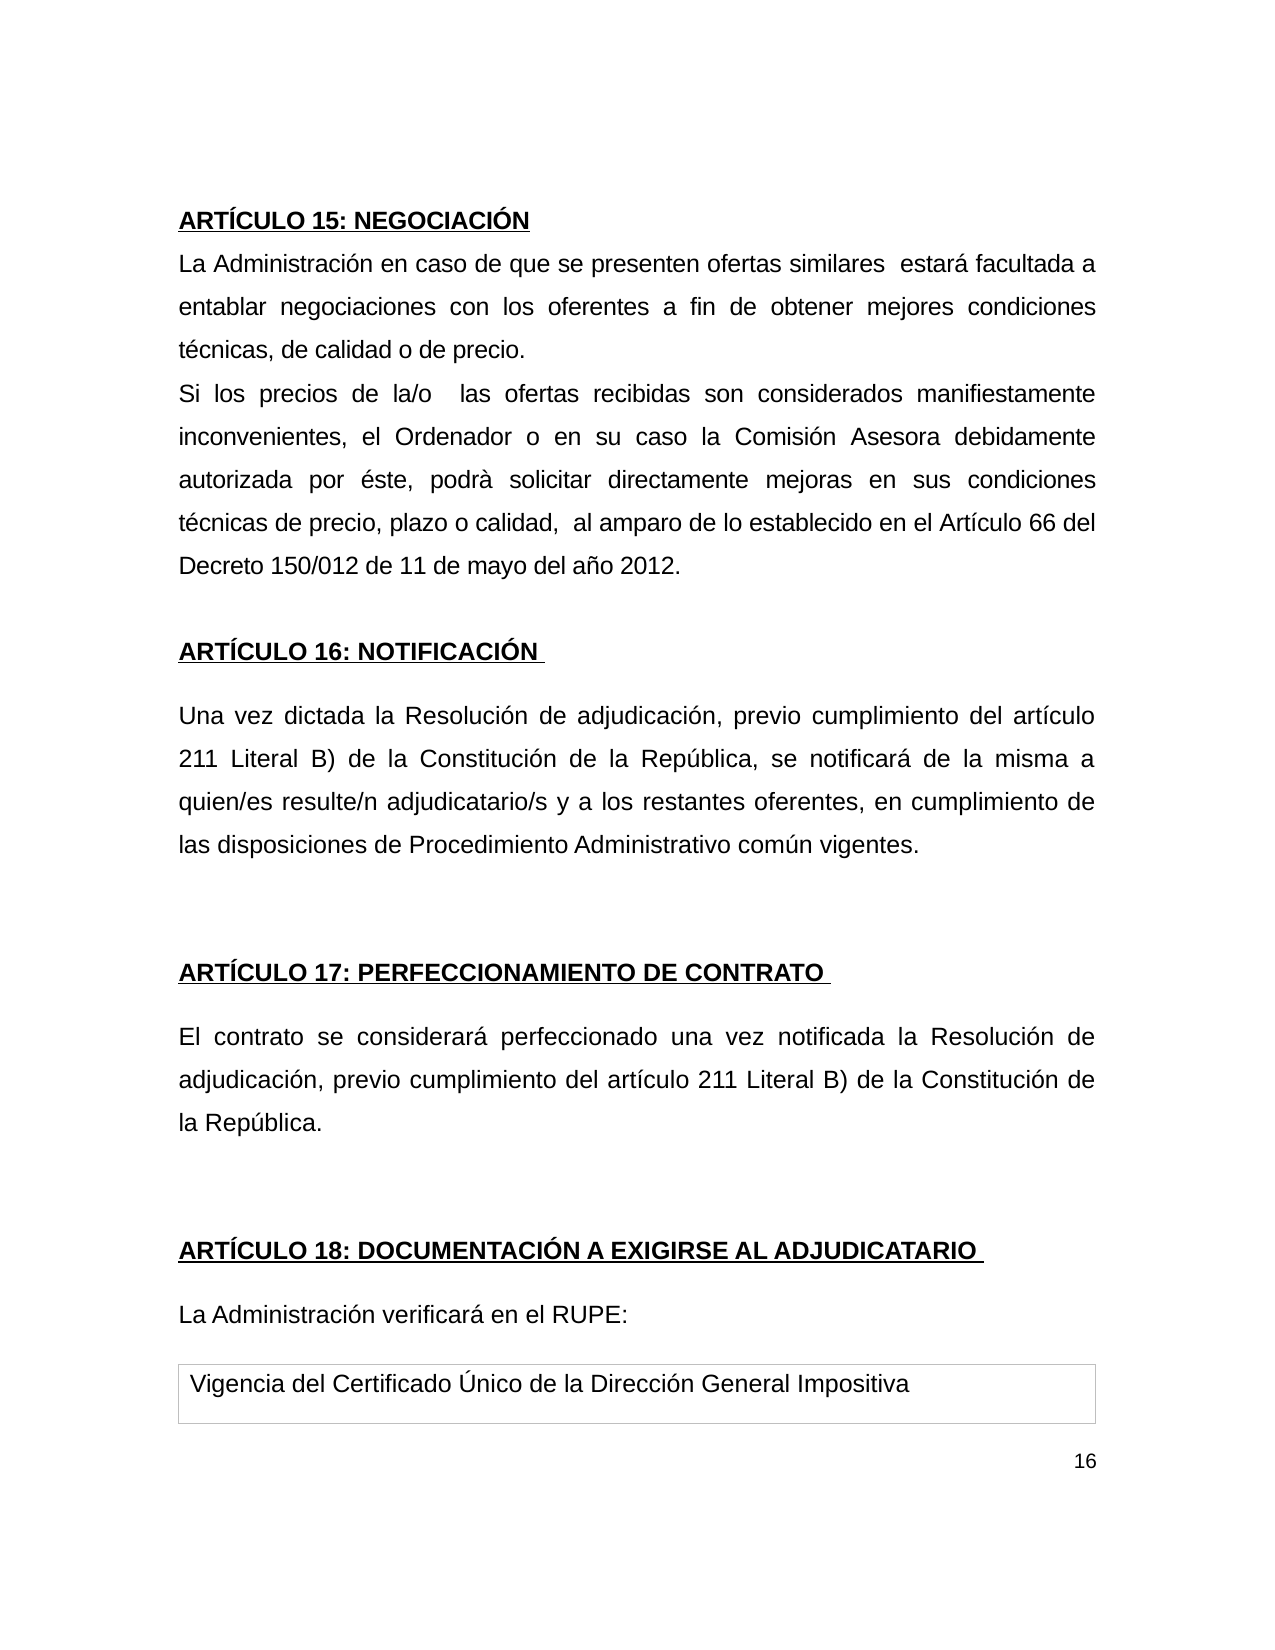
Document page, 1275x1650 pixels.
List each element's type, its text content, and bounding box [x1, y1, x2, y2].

text La Administración verificará en el RUPE: [178, 1300, 1097, 1329]
subtitle ARTÍCULO 18: DOCUMENTACIÓN A EXIGIRSE AL ADJUDICATARIO [178, 1236, 1097, 1265]
subtitle ARTÍCULO 17: PERFECCIONAMIENTO DE CONTRATO [178, 958, 1097, 987]
text Si los precios de la/o las ofertas recibidas son considerados manifiestamente inconvenientes, el Ordenador o en su caso la Comisión Asesora debidamente autorizada por éste, podrà solicitar directamente mejoras en sus condiciones técnicas de precio, plazo o calidad, al amparo de lo establecido en el Artículo 66 del Decreto 150/012 de 11 de mayo del año 2012. [178, 379, 1097, 580]
table_header Vigencia del Certificado Único de la Dirección General Impositiva [179, 1365, 1095, 1423]
text La Administración en caso de que se presenten ofertas similares estará facultada a entablar negociaciones con los oferentes a fin de obtener mejores condiciones técnicas, de calidad o de precio. [178, 249, 1097, 364]
subtitle ARTÍCULO 16: NOTIFICACIÓN [178, 637, 1097, 666]
text El contrato se considerará perfeccionado una vez notificada la Resolución de adjudicación, previo cumplimiento del artículo 211 Literal B) de la Constitución de la República. [178, 1022, 1097, 1137]
text Una vez dictada la Resolución de adjudicación, previo cumplimiento del artículo 211 Literal B) de la Constitución de la República, se notificará de la misma a quien/es resulte/n adjudicatario/s y a los restantes oferentes, en cumplimiento de las disposiciones de Procedimiento Administrativo común vigentes. [178, 701, 1097, 859]
text ARTÍCULO 15: NEGOCIACIÓN [178, 206, 1097, 235]
